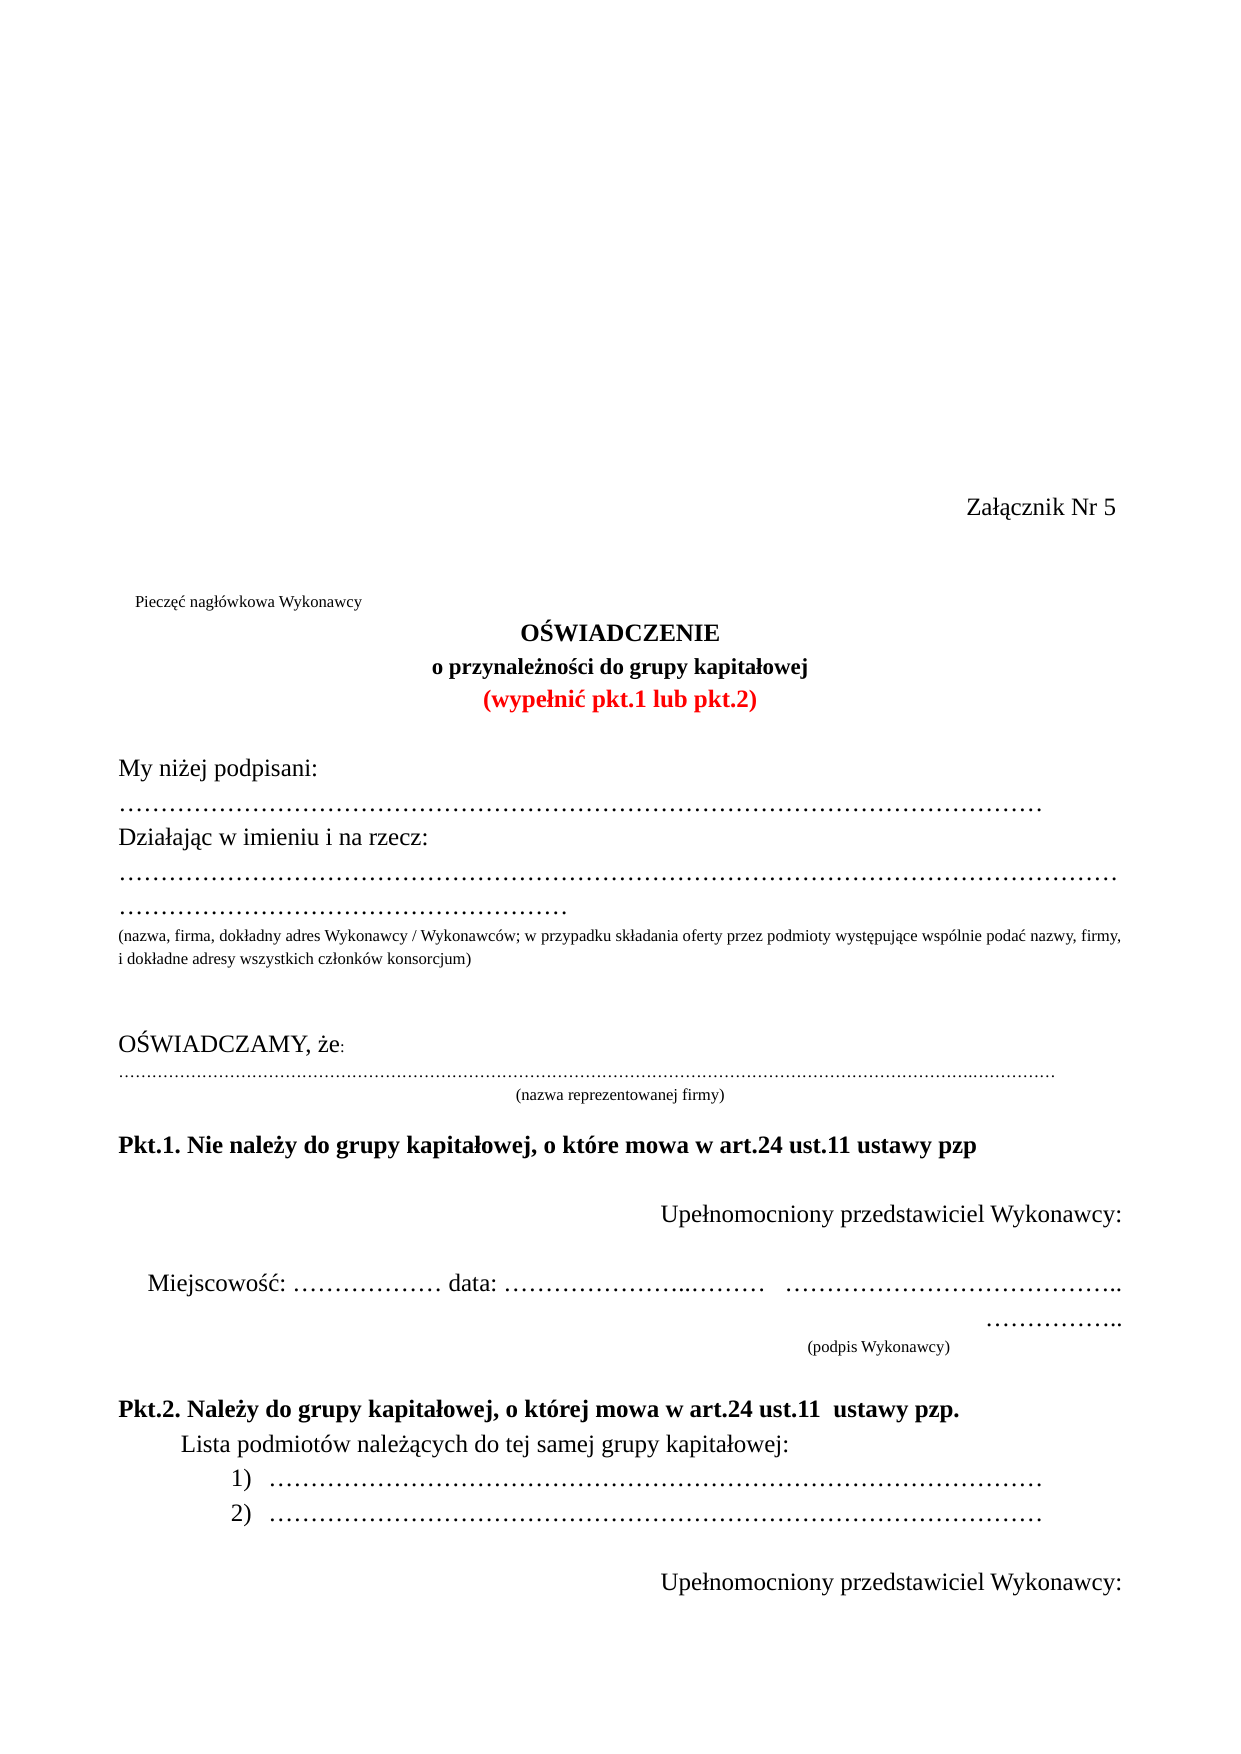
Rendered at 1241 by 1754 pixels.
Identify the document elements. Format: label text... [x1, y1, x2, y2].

list Upełnomocniony przedstawiciel Wykonawcy: [381, 1567, 1122, 1596]
list Pieczęć nagłówkowa Wykonawcy [118, 584, 1122, 613]
list Lista podmiotów należących do tej samej grupy kapitałowej: [118, 1429, 1122, 1458]
list (nazwa reprezentowanej firmy) [118, 1084, 1122, 1103]
list (nazwa, firma, dokładny adres Wykonawcy / Wykonawców; w przypadku składania oferty przez podmioty występujące wspólnie podać nazwy, firmy, i dokładne adresy wszystkich członków konsorcjum) [118, 926, 1122, 968]
list (podpis Wykonawcy) [148, 1337, 1122, 1356]
list Działając w imieniu i na rzecz: [118, 822, 1122, 851]
list o przynależności do grupy kapitałowej [118, 653, 1122, 679]
list ………………………………………………………………………………… [231, 1463, 1122, 1492]
list OŚWIADCZENIE [118, 618, 1122, 647]
list ………………………………………………………………………………………………… [118, 788, 1122, 817]
list My niżej podpisani: [118, 753, 1122, 782]
list Upełnomocniony przedstawiciel Wykonawcy: [381, 1199, 1122, 1228]
list Miejscowość: ……………… data: …………………..……… …………………………………..…………….. [118, 1268, 1122, 1331]
list Pkt.2. Należy do grupy kapitałowej, o której mowa w art.24 ust.11 ustawy pzp. [118, 1394, 1122, 1423]
list (wypełnić pkt.1 lub pkt.2) [118, 684, 1122, 713]
list ………………………………………………………………………………… [231, 1498, 1122, 1527]
text Załącznik Nr 5 [118, 492, 1122, 521]
list OŚWIADCZAMY, że: ……………………………………………………………………………………………………………………………………….…………… [118, 1029, 1122, 1081]
list ………………………………………………………………………………………………………………………………………………………… [118, 857, 1122, 920]
list Pkt.1. Nie należy do grupy kapitałowej, o które mowa w art.24 ust.11 ustawy pzp [118, 1130, 1122, 1159]
